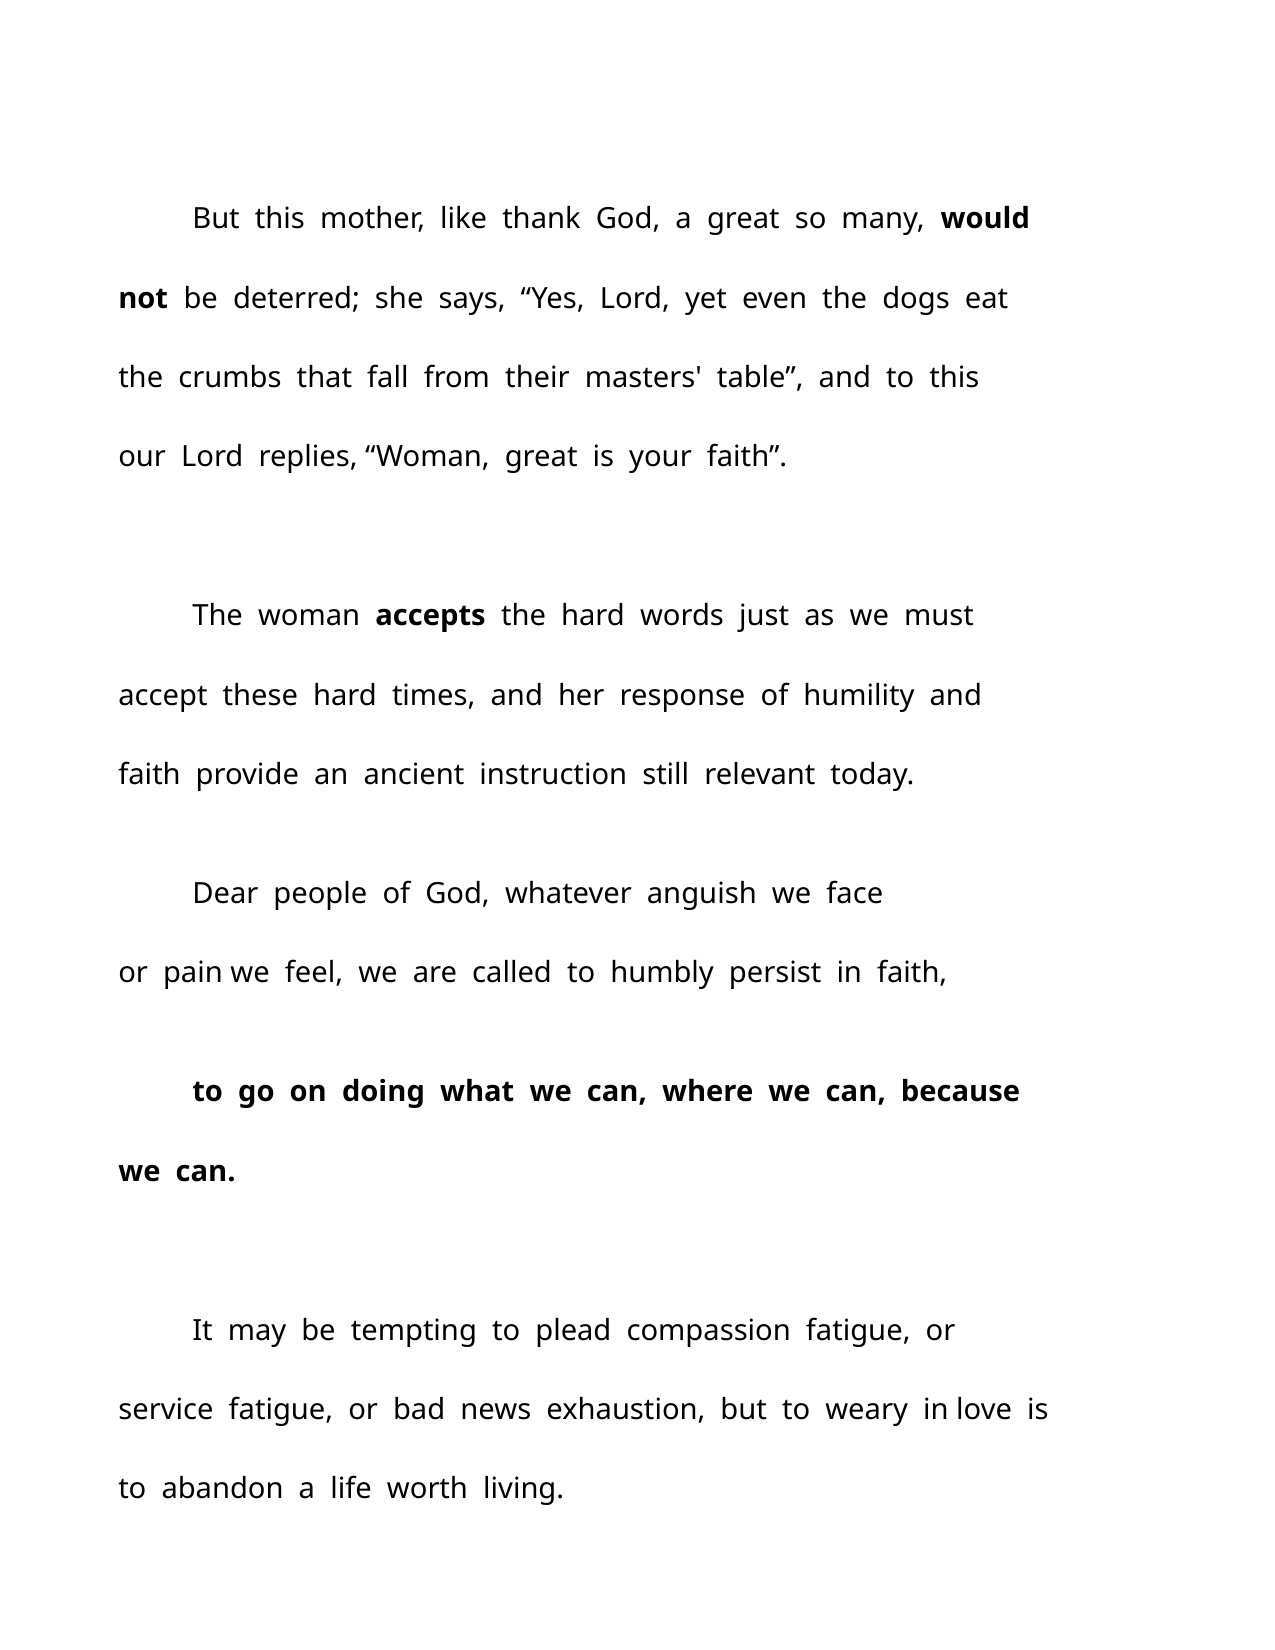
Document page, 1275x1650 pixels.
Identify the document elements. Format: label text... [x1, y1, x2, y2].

text to abandon a life worth living. [118, 1467, 1157, 1507]
text But this mother, like thank God, a great so many, would [118, 197, 1157, 237]
text or pain we feel, we are called to humbly persist in faith, [118, 952, 1157, 991]
text The woman accepts the hard words just as we must [118, 594, 1157, 634]
text accept these hard times, and her response of humility and [118, 674, 1157, 713]
text the crumbs that fall from their masters' table”, and to this [118, 356, 1157, 396]
text not be deterred; she says, “Yes, Lord, yet even the dogs eat [118, 277, 1157, 317]
text faith provide an ancient instruction still relevant today. [118, 753, 1157, 793]
text service fatigue, or bad news exhaustion, but to weary in love is [118, 1388, 1157, 1428]
text Dear people of God, whatever anguish we face [118, 872, 1157, 912]
text It may be tempting to plead compassion fatigue, or [118, 1309, 1157, 1348]
text our Lord replies, “Woman, great is your faith”. [118, 436, 1157, 475]
text we can. [118, 1150, 1157, 1190]
text to go on doing what we can, where we can, because [118, 1071, 1157, 1110]
